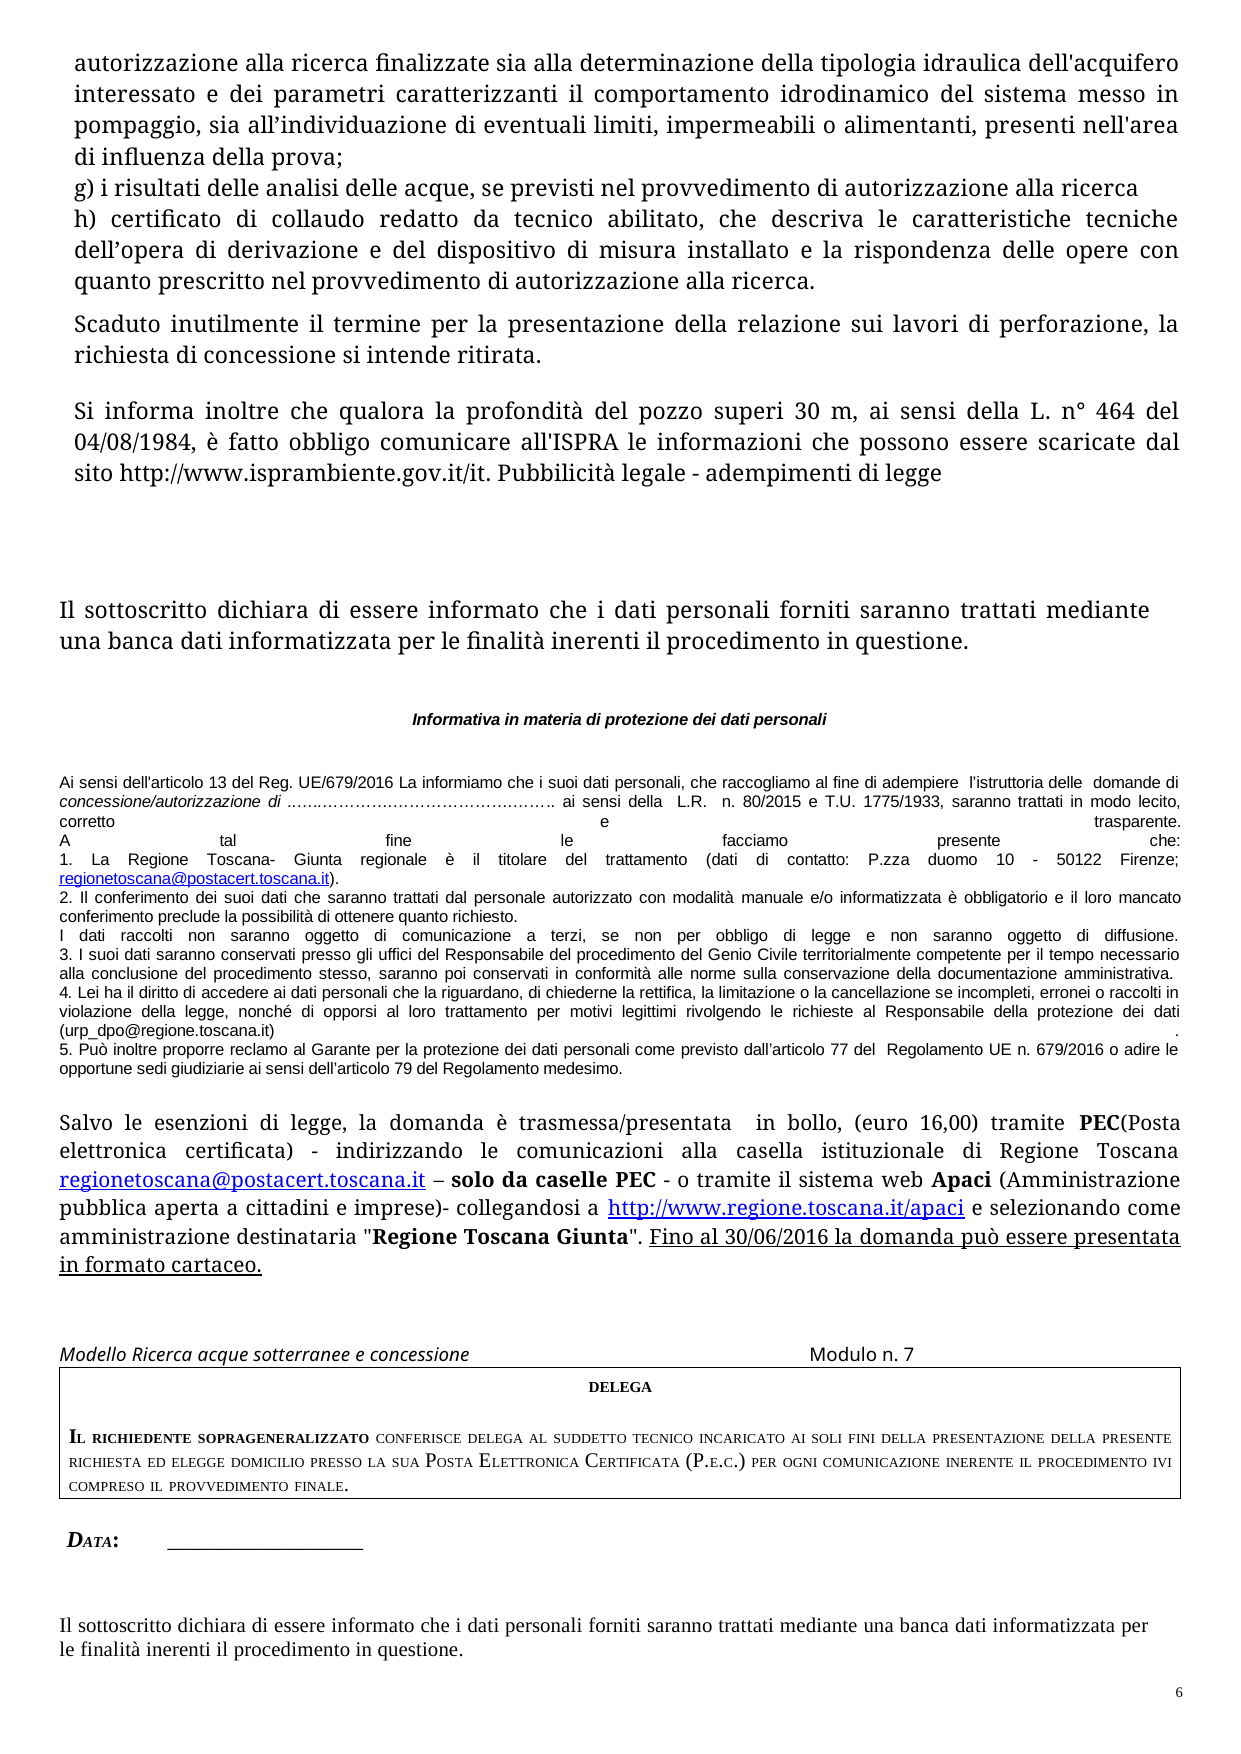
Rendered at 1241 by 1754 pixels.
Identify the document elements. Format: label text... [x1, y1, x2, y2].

text Si informa inoltre che qualora la profondità del pozzo superi 30 m, ai sensi della L. n° 464 del 04/08/1984, è fatto obbligo comunicare all'ISPRA le informazioni che possono essere scaricate dal sito http://www.isprambiente.gov.it/it. Pubbilicità legale - adempimenti di legge [74, 395, 1181, 488]
text Ai sensi dell'articolo 13 del Reg. UE/679/2016 La informiamo che i suoi dati personali, che raccogliamo al fine di adempiere l’istruttoria delle domande di concessione/autorizzazione di ..…..………….………………….…….. ai sensi della L.R. n. 80/2015 e T.U. 1775/1933, saranno trattati in modo lecito, corretto e trasparente. A tal fine le facciamo presente che: 1. La Regione Toscana- Giunta regionale è il titolare del trattamento (dati di contatto: P.zza duomo 10 - 50122 Firenze; regionetoscana@postacert.toscana.it). 2. Il conferimento dei suoi dati che saranno trattati dal personale autorizzato con modalità manuale e/o informatizzata è obbligatorio e il loro mancato conferimento preclude la possibilità di ottenere quanto richiesto. [59, 773, 1181, 926]
text g) i risultati delle analisi delle acque, se previsti nel provvedimento di autorizzazione alla ricerca [74, 171, 1181, 202]
text Informativa in materia di protezione dei dati personali [59, 710, 1181, 729]
text Modello Ricerca acque sotterranee e concessione Modulo n. 7 [59, 1341, 1161, 1367]
text Il sottoscritto dichiara di essere informato che i dati personali forniti saranno trattati mediante una banca dati informatizzata per le finalità inerenti il procedimento in questione. [59, 594, 1152, 656]
text autorizzazione alla ricerca finalizzate sia alla determinazione della tipologia idraulica dell'acquifero interessato e dei parametri caratterizzanti il comportamento idrodinamico del sistema messo in pompaggio, sia all’individuazione di eventuali limiti, impermeabili o alimentanti, presenti nell'area di influenza della prova; [74, 47, 1181, 171]
text Il sottoscritto dichiara di essere informato che i dati personali forniti saranno trattati mediante una banca dati informatizzata per le finalità inerenti il procedimento in questione. [59, 1613, 1152, 1661]
text I dati raccolti non saranno oggetto di comunicazione a terzi, se non per obbligo di legge e non saranno oggetto di diffusione. 3. I suoi dati saranno conservati presso gli uffici del Responsabile del procedimento del Genio Civile territorialmente competente per il tempo necessario alla conclusione del procedimento stesso, saranno poi conservati in conformità alle norme sulla conservazione della documentazione amministrativa. 4. Lei ha il diritto di accedere ai dati personali che la riguardano, di chiederne la rettifica, la limitazione o la cancellazione se incompleti, erronei o raccolti in violazione della legge, nonché di opporsi al loro trattamento per motivi legittimi rivolgendo le richieste al Responsabile della protezione dei dati (urp_dpo@regione.toscana.it) . 5. Può inoltre proporre reclamo al Garante per la protezione dei dati personali come previsto dall’articolo 77 del Regolamento UE n. 679/2016 o adire le opportune sedi giudiziarie ai sensi dell’articolo 79 del Regolamento medesimo. [59, 926, 1181, 1078]
text h) certificato di collaudo redatto da tecnico abilitato, che descriva le caratteristiche tecniche dell’opera di derivazione e del dispositivo di misura installato e la rispondenza delle opere con quanto prescritto nel provvedimento di autorizzazione alla ricerca. [74, 202, 1181, 296]
text Salvo le esenzioni di legge, la domanda è trasmessa/presentata in bollo, (euro 16,00) tramite PEC(Posta elettronica certificata) - indirizzando le comunicazioni alla casella istituzionale di Regione Toscana regionetoscana@postacert.toscana.it – solo da caselle PEC - o tramite il sistema web Apaci (Amministrazione pubblica aperta a cittadini e imprese)- collegandosi a http://www.regione.toscana.it/apaci e selezionando come amministrazione destinataria "Regione Toscana Giunta". Fino al 30/06/2016 la domanda può essere presentata in formato cartaceo. [59, 1107, 1181, 1279]
text delega [60, 1368, 1180, 1397]
table_header Data: [59, 1525, 160, 1552]
text Il richiedente soprageneralizzato conferisce delega al suddetto tecnico incaricato ai soli fini della presentazione della presente richiesta ed elegge domicilio presso la sua Posta Elettronica Certificata (P.e.c.) per ogni comunicazione inerente il procedimento ivi compreso il provvedimento finale. [60, 1420, 1180, 1498]
table_header _________________ [160, 1525, 397, 1552]
text Scaduto inutilmente il termine per la presentazione della relazione sui lavori di perforazione, la richiesta di concessione si intende ritirata. [74, 308, 1181, 370]
